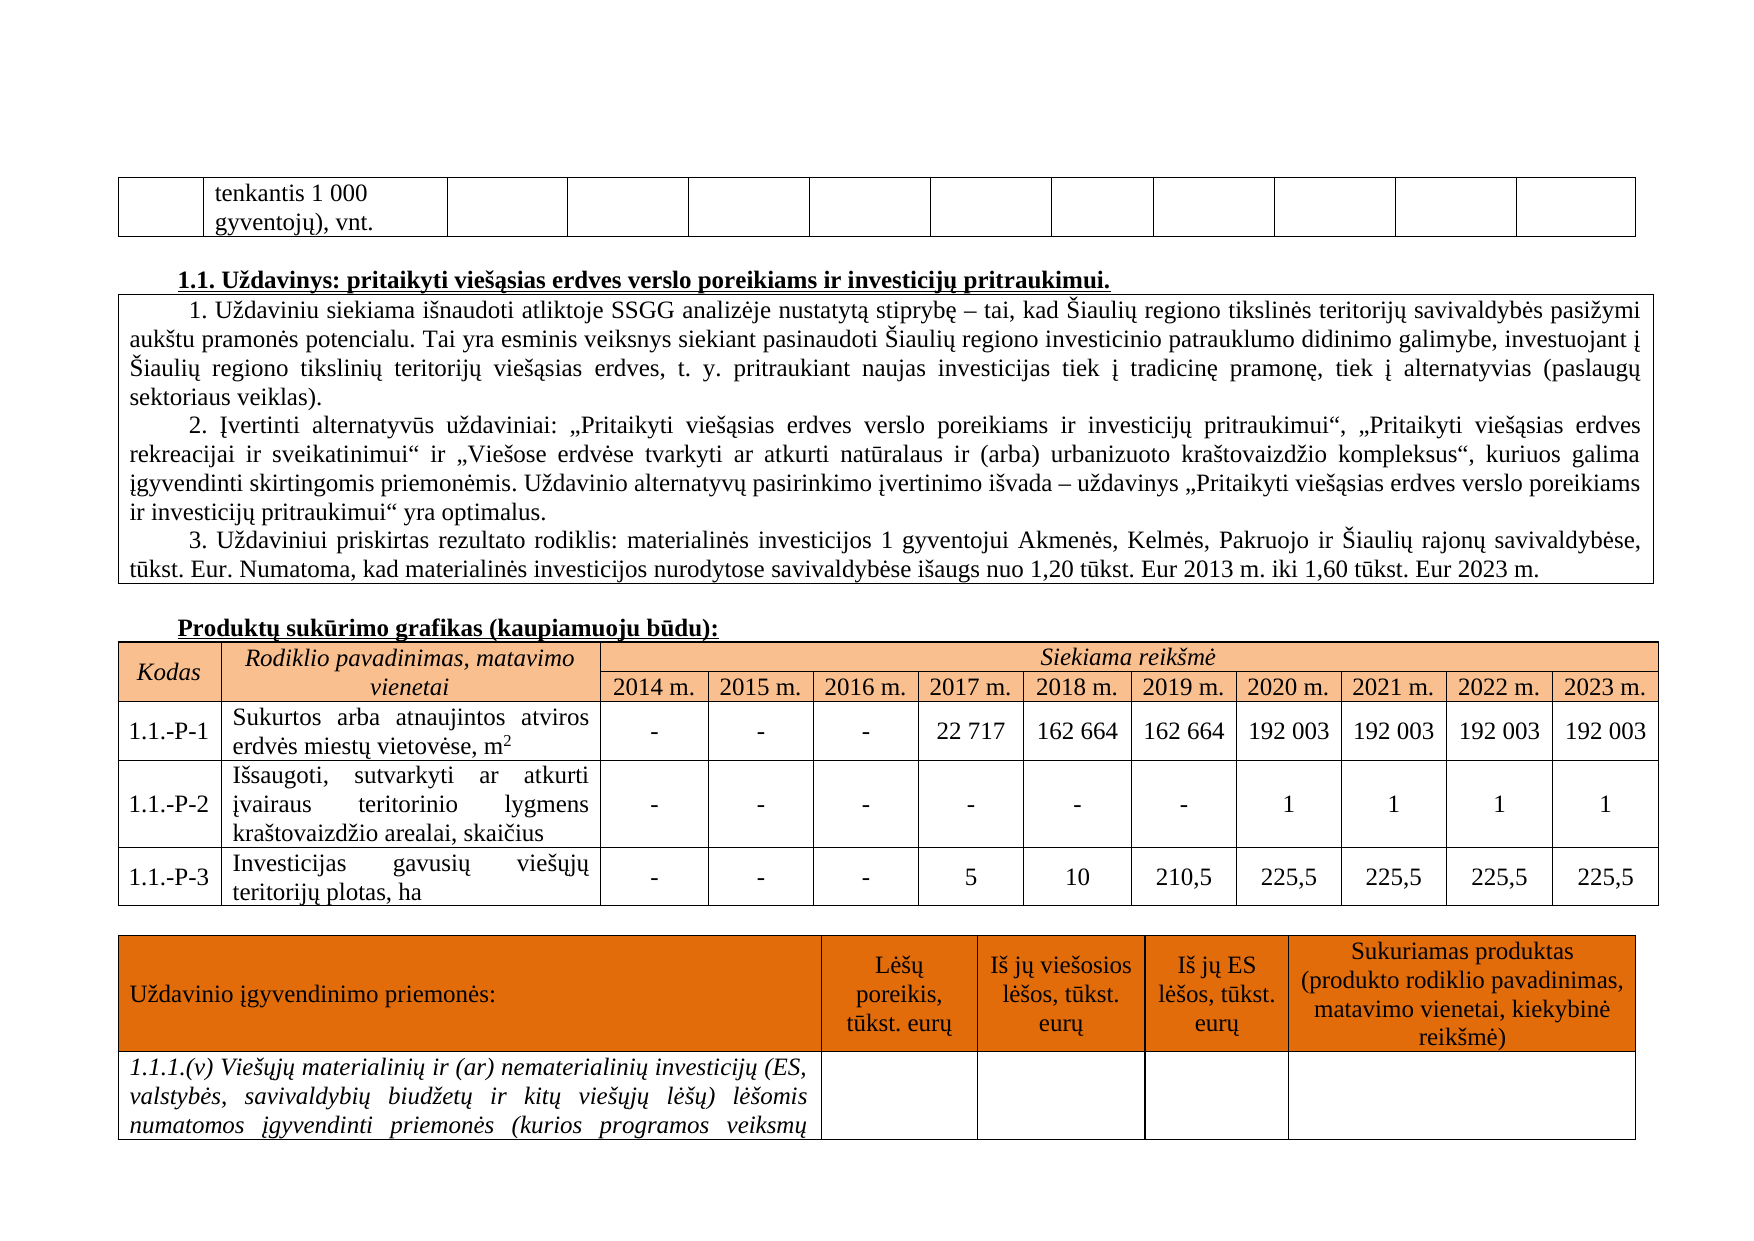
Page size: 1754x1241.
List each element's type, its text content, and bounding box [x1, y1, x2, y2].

table_cell 2016 m. [814, 672, 918, 701]
table_header Uždavinio įgyvendinimo priemonės: [119, 936, 821, 1051]
table_cell - [814, 761, 918, 847]
table_cell - [814, 848, 918, 905]
text 1.1. Uždavinys: pritaikyti viešąsias erdves verslo poreikiams ir investicijų pritraukimui. [118, 266, 1636, 294]
table_cell - [919, 761, 1023, 847]
table_cell Išsaugoti, sutvarkyti ar atkurti įvairaus teritorinio lygmens kraštovaizdžio arealai, skaičius [222, 761, 600, 847]
table_cell [1154, 178, 1274, 236]
table_cell [1275, 178, 1395, 236]
table_cell - [601, 848, 708, 905]
table_cell 1.1.1.(v) Viešųjų materialinių ir (ar) nematerialinių investicijų (ES, valstybės, savivaldybių biudžetų ir kitų viešųjų lėšų) lėšomis numatomos įgyvendinti priemonės (kurios programos veiksmų [119, 1052, 821, 1138]
table_cell 2018 m. [1024, 672, 1131, 701]
table_header Lėšų poreikis, tūkst. eurų [822, 936, 977, 1051]
table_cell [1146, 1052, 1288, 1138]
table_cell 225,5 [1237, 848, 1341, 905]
table_cell 2021 m. [1342, 672, 1446, 701]
table_cell [568, 178, 688, 236]
table_header 1. Uždaviniu siekiama išnaudoti atliktoje SSGG analizėje nustatytą stiprybę – tai, kad Šiaulių regiono tikslinės teritorijų savivaldybės pasižymi aukštu pramonės potencialu. Tai yra esminis veiksnys siekiant pasinaudoti Šiaulių regiono investicinio patrauklumo didinimo galimybe, investuojant į Šiaulių regiono tikslinių teritorijų viešąsias erdves, t. y. pritraukiant naujas investicijas tiek į tradicinę pramonę, tiek į alternatyvias (paslaugų sektoriaus veiklas). 2. Įvertinti alternatyvūs uždaviniai: „Pritaikyti viešąsias erdves verslo poreikiams ir investicijų pritraukimui“, „Pritaikyti viešąsias erdves rekreacijai ir sveikatinimui“ ir „Viešose erdvėse tvarkyti ar atkurti natūralaus ir (arba) urbanizuoto kraštovaizdžio kompleksus“, kuriuos galima įgyvendinti skirtingomis priemonėmis. Uždavinio alternatyvų pasirinkimo įvertinimo išvada – uždavinys „Pritaikyti viešąsias erdves verslo poreikiams ir investicijų pritraukimui“ yra optimalus. 3. Uždaviniui priskirtas rezultato rodiklis: materialinės investicijos 1 gyventojui Akmenės, Kelmės, Pakruojo ir Šiaulių rajonų savivaldybėse, tūkst. Eur. Numatoma, kad materialinės investicijos nurodytose savivaldybėse išaugs nuo 1,20 tūkst. Eur 2013 m. iki 1,60 tūkst. Eur 2023 m. [119, 295, 1653, 583]
table_cell 1 [1447, 761, 1552, 847]
table_cell 1 [1237, 761, 1341, 847]
table_header Sukuriamas produktas (produkto rodiklio pavadinimas, matavimo vienetai, kiekybinė reikšmė) [1289, 936, 1635, 1051]
table_header Siekiama reikšmė [601, 643, 1658, 671]
table_cell 2014 m. [601, 672, 708, 701]
table_cell 2019 m. [1132, 672, 1236, 701]
table_cell tenkantis 1 000 gyventojų), vnt. [204, 178, 447, 236]
table_cell Sukurtos arba atnaujintos atviros erdvės miestų vietovėse, m2 [222, 702, 600, 759]
table_cell 192 003 [1237, 702, 1341, 759]
table_cell 22 717 [919, 702, 1023, 759]
table_cell [119, 178, 203, 236]
table_cell [978, 1052, 1144, 1138]
table_cell - [709, 848, 813, 905]
table_cell Investicijas gavusių viešųjų teritorijų plotas, ha [222, 848, 600, 905]
table_cell 1 [1553, 761, 1658, 847]
table_cell [1517, 178, 1635, 236]
table_cell [810, 178, 930, 236]
table_cell 192 003 [1553, 702, 1658, 759]
table_cell 162 664 [1024, 702, 1131, 759]
table_cell - [601, 702, 708, 759]
table_cell 162 664 [1132, 702, 1236, 759]
table_cell - [1132, 761, 1236, 847]
table_header Rodiklio pavadinimas, matavimo vienetai [222, 643, 600, 701]
table_cell 10 [1024, 848, 1131, 905]
table_cell [689, 178, 809, 236]
table_header Iš jų ES lėšos, tūkst. eurų [1146, 936, 1288, 1051]
table_cell 1.1.-P-2 [119, 761, 221, 847]
table_cell 192 003 [1447, 702, 1552, 759]
table_cell 2020 m. [1237, 672, 1341, 701]
table_cell 192 003 [1342, 702, 1446, 759]
table_cell 2017 m. [919, 672, 1023, 701]
table_cell - [709, 761, 813, 847]
table_cell 5 [919, 848, 1023, 905]
table_cell [822, 1052, 977, 1138]
text Produktų sukūrimo grafikas (kaupiamuoju būdu): [118, 613, 1636, 641]
table_cell 225,5 [1553, 848, 1658, 905]
table_cell [448, 178, 567, 236]
table_header Iš jų viešosios lėšos, tūkst. eurų [978, 936, 1144, 1051]
table_cell [1052, 178, 1153, 236]
table_cell 225,5 [1447, 848, 1552, 905]
table_cell 2015 m. [709, 672, 813, 701]
table_cell 2022 m. [1447, 672, 1552, 701]
table_cell - [1024, 761, 1131, 847]
table_cell 1.1.-P-3 [119, 848, 221, 905]
table_cell - [814, 702, 918, 759]
table_cell - [601, 761, 708, 847]
table_cell 2023 m. [1553, 672, 1658, 701]
table_header Kodas [119, 643, 221, 701]
table_cell [931, 178, 1051, 236]
table_cell 1.1.-P-1 [119, 702, 221, 759]
table_cell 225,5 [1342, 848, 1446, 905]
table_cell [1289, 1052, 1635, 1138]
table_cell 210,5 [1132, 848, 1236, 905]
table_cell [1396, 178, 1516, 236]
table_cell - [709, 702, 813, 759]
table_cell 1 [1342, 761, 1446, 847]
